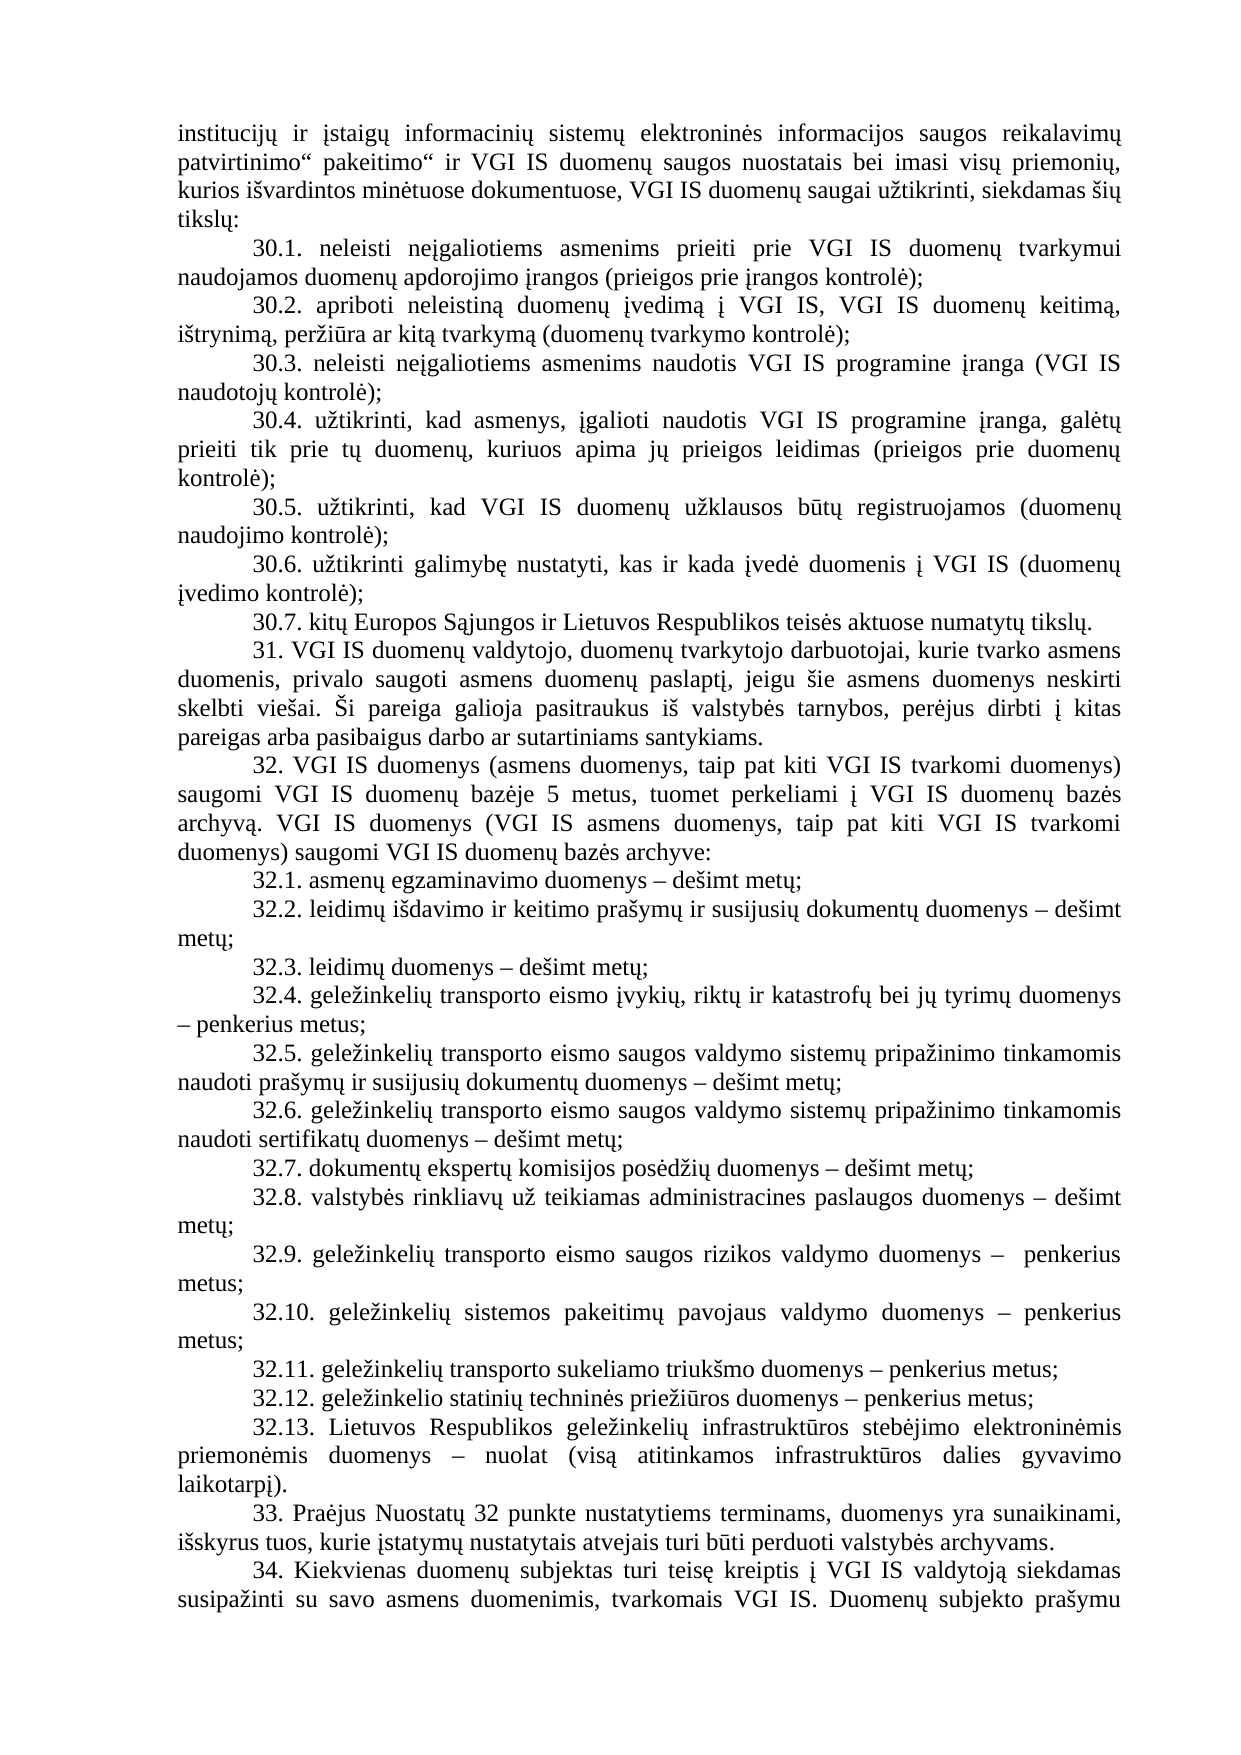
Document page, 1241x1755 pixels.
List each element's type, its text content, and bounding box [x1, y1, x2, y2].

text 30.5. užtikrinti, kad VGI IS duomenų užklausos būtų registruojamos (duomenų naudojimo kontrolė); [177, 492, 1122, 549]
text 32.13. Lietuvos Respublikos geležinkelių infrastruktūros stebėjimo elektroninėmis priemonėmis duomenys – nuolat (visą atitinkamos infrastruktūros dalies gyvavimo laikotarpį). [177, 1412, 1122, 1498]
text 32. VGI IS duomenys (asmens duomenys, taip pat kiti VGI IS tvarkomi duomenys) saugomi VGI IS duomenų bazėje 5 metus, tuomet perkeliami į VGI IS duomenų bazės archyvą. VGI IS duomenys (VGI IS asmens duomenys, taip pat kiti VGI IS tvarkomi duomenys) saugomi VGI IS duomenų bazės archyve: [177, 751, 1122, 866]
text 32.4. geležinkelių transporto eismo įvykių, riktų ir katastrofų bei jų tyrimų duomenys – penkerius metus; [177, 981, 1122, 1038]
text 30.2. apriboti neleistiną duomenų įvedimą į VGI IS, VGI IS duomenų keitimą, ištrynimą, peržiūra ar kitą tvarkymą (duomenų tvarkymo kontrolė); [177, 291, 1122, 348]
text 32.11. geležinkelių transporto sukeliamo triukšmo duomenys – penkerius metus; [177, 1354, 1122, 1383]
text 32.10. geležinkelių sistemos pakeitimų pavojaus valdymo duomenys – penkerius metus; [177, 1297, 1122, 1354]
text 30.4. užtikrinti, kad asmenys, įgalioti naudotis VGI IS programine įranga, galėtų prieiti tik prie tų duomenų, kuriuos apima jų prieigos leidimas (prieigos prie duomenų kontrolė); [177, 406, 1122, 492]
text 32.2. leidimų išdavimo ir keitimo prašymų ir susijusių dokumentų duomenys – dešimt metų; [177, 894, 1122, 952]
text 32.3. leidimų duomenys – dešimt metų; [177, 952, 1122, 981]
text 32.1. asmenų egzaminavimo duomenys – dešimt metų; [177, 866, 1122, 894]
text institucijų ir įstaigų informacinių sistemų elektroninės informacijos saugos reikalavimų patvirtinimo“ pakeitimo“ ir VGI IS duomenų saugos nuostatais bei imasi visų priemonių, kurios išvardintos minėtuose dokumentuose, VGI IS duomenų saugai užtikrinti, siekdamas šių tikslų: [177, 118, 1122, 233]
text 30.7. kitų Europos Sąjungos ir Lietuvos Respublikos teisės aktuose numatytų tikslų. [177, 607, 1122, 636]
text 32.9. geležinkelių transporto eismo saugos rizikos valdymo duomenys – penkerius metus; [177, 1239, 1122, 1297]
text 33. Praėjus Nuostatų 32 punkte nustatytiems terminams, duomenys yra sunaikinami, išskyrus tuos, kurie įstatymų nustatytais atvejais turi būti perduoti valstybės archyvams. [177, 1498, 1122, 1556]
text 30.1. neleisti neįgaliotiems asmenims prieiti prie VGI IS duomenų tvarkymui naudojamos duomenų apdorojimo įrangos (prieigos prie įrangos kontrolė); [177, 233, 1122, 291]
text 34. Kiekvienas duomenų subjektas turi teisę kreiptis į VGI IS valdytoją siekdamas susipažinti su savo asmens duomenimis, tvarkomais VGI IS. Duomenų subjekto prašymu [177, 1556, 1122, 1613]
text 30.3. neleisti neįgaliotiems asmenims naudotis VGI IS programine įranga (VGI IS naudotojų kontrolė); [177, 348, 1122, 406]
text 32.12. geležinkelio statinių techninės priežiūros duomenys – penkerius metus; [177, 1383, 1122, 1412]
text 32.8. valstybės rinkliavų už teikiamas administracines paslaugos duomenys – dešimt metų; [177, 1182, 1122, 1239]
text 31. VGI IS duomenų valdytojo, duomenų tvarkytojo darbuotojai, kurie tvarko asmens duomenis, privalo saugoti asmens duomenų paslaptį, jeigu šie asmens duomenys neskirti skelbti viešai. Ši pareiga galioja pasitraukus iš valstybės tarnybos, perėjus dirbti į kitas pareigas arba pasibaigus darbo ar sutartiniams santykiams. [177, 636, 1122, 751]
text 32.5. geležinkelių transporto eismo saugos valdymo sistemų pripažinimo tinkamomis naudoti prašymų ir susijusių dokumentų duomenys – dešimt metų; [177, 1038, 1122, 1096]
text 30.6. užtikrinti galimybę nustatyti, kas ir kada įvedė duomenis į VGI IS (duomenų įvedimo kontrolė); [177, 549, 1122, 607]
text 32.7. dokumentų ekspertų komisijos posėdžių duomenys – dešimt metų; [177, 1153, 1122, 1182]
text 32.6. geležinkelių transporto eismo saugos valdymo sistemų pripažinimo tinkamomis naudoti sertifikatų duomenys – dešimt metų; [177, 1096, 1122, 1153]
